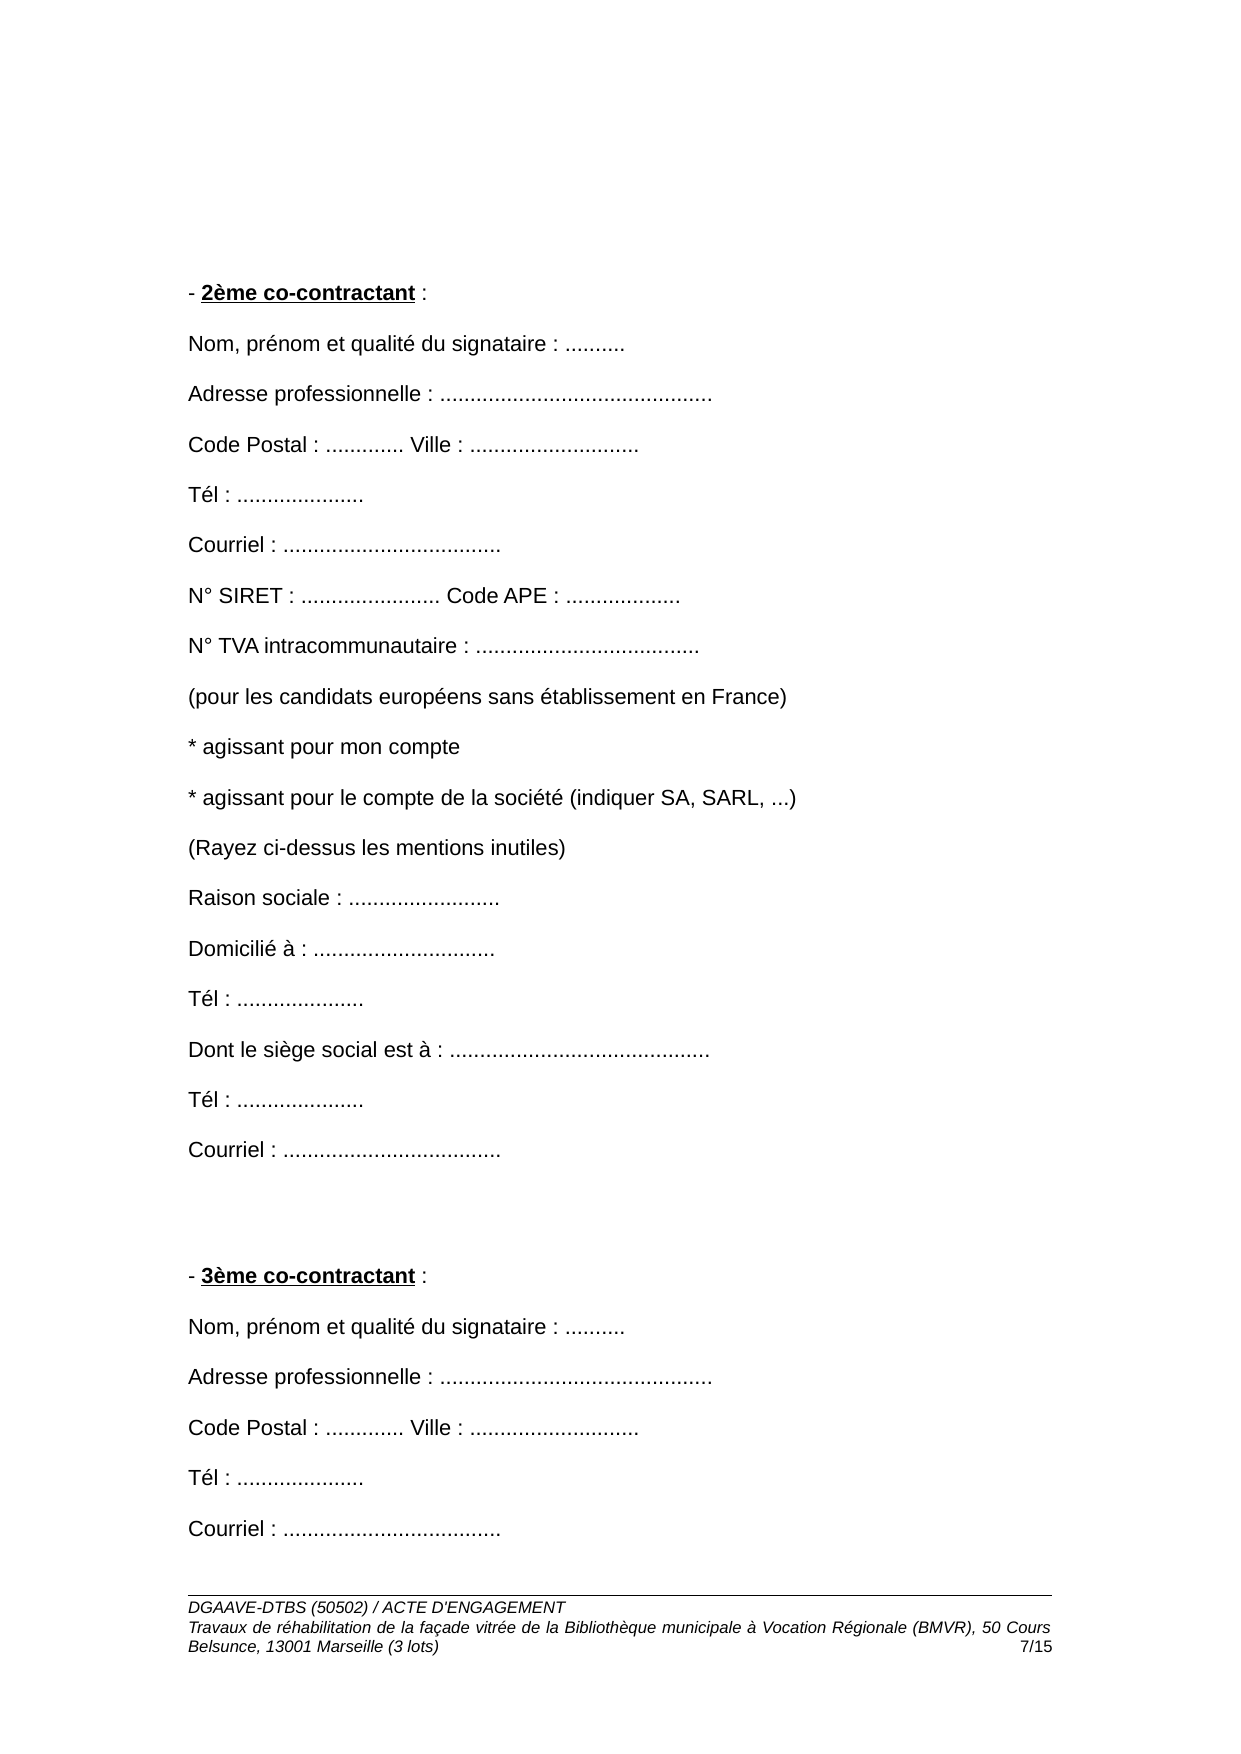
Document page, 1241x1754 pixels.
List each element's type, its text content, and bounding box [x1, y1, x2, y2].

text Domicilié à : .............................. [188, 936, 1052, 961]
text Tél : ..................... [188, 1087, 1052, 1112]
text Dont le siège social est à : ........................................... [188, 1036, 1052, 1062]
text (pour les candidats européens sans établissement en France) [188, 683, 1052, 709]
text Code Postal : ............. Ville : ............................ [188, 431, 1052, 457]
text - 2ème co-contractant : [188, 280, 1052, 305]
text Code Postal : ............. Ville : ............................ [188, 1414, 1052, 1440]
text Tél : ..................... [188, 986, 1052, 1011]
text Courriel : .................................... [188, 1515, 1052, 1541]
text Tél : ..................... [188, 482, 1052, 507]
text Courriel : .................................... [188, 1137, 1052, 1162]
text - 3ème co-contractant : [188, 1263, 1052, 1288]
text (Rayez ci-dessus les mentions inutiles) [188, 835, 1052, 860]
text Nom, prénom et qualité du signataire : .......... [188, 331, 1052, 356]
text Courriel : .................................... [188, 532, 1052, 557]
text * agissant pour mon compte [188, 734, 1052, 759]
text Tél : ..................... [188, 1465, 1052, 1490]
text * agissant pour le compte de la société (indiquer SA, SARL, ...) [188, 784, 1052, 809]
text Adresse professionnelle : ............................................. [188, 381, 1052, 406]
text Adresse professionnelle : ............................................. [188, 1364, 1052, 1389]
text N° TVA intracommunautaire : ..................................... [188, 633, 1052, 658]
text Nom, prénom et qualité du signataire : .......... [188, 1314, 1052, 1339]
text N° SIRET : ....................... Code APE : ................... [188, 583, 1052, 608]
text Raison sociale : ......................... [188, 885, 1052, 910]
